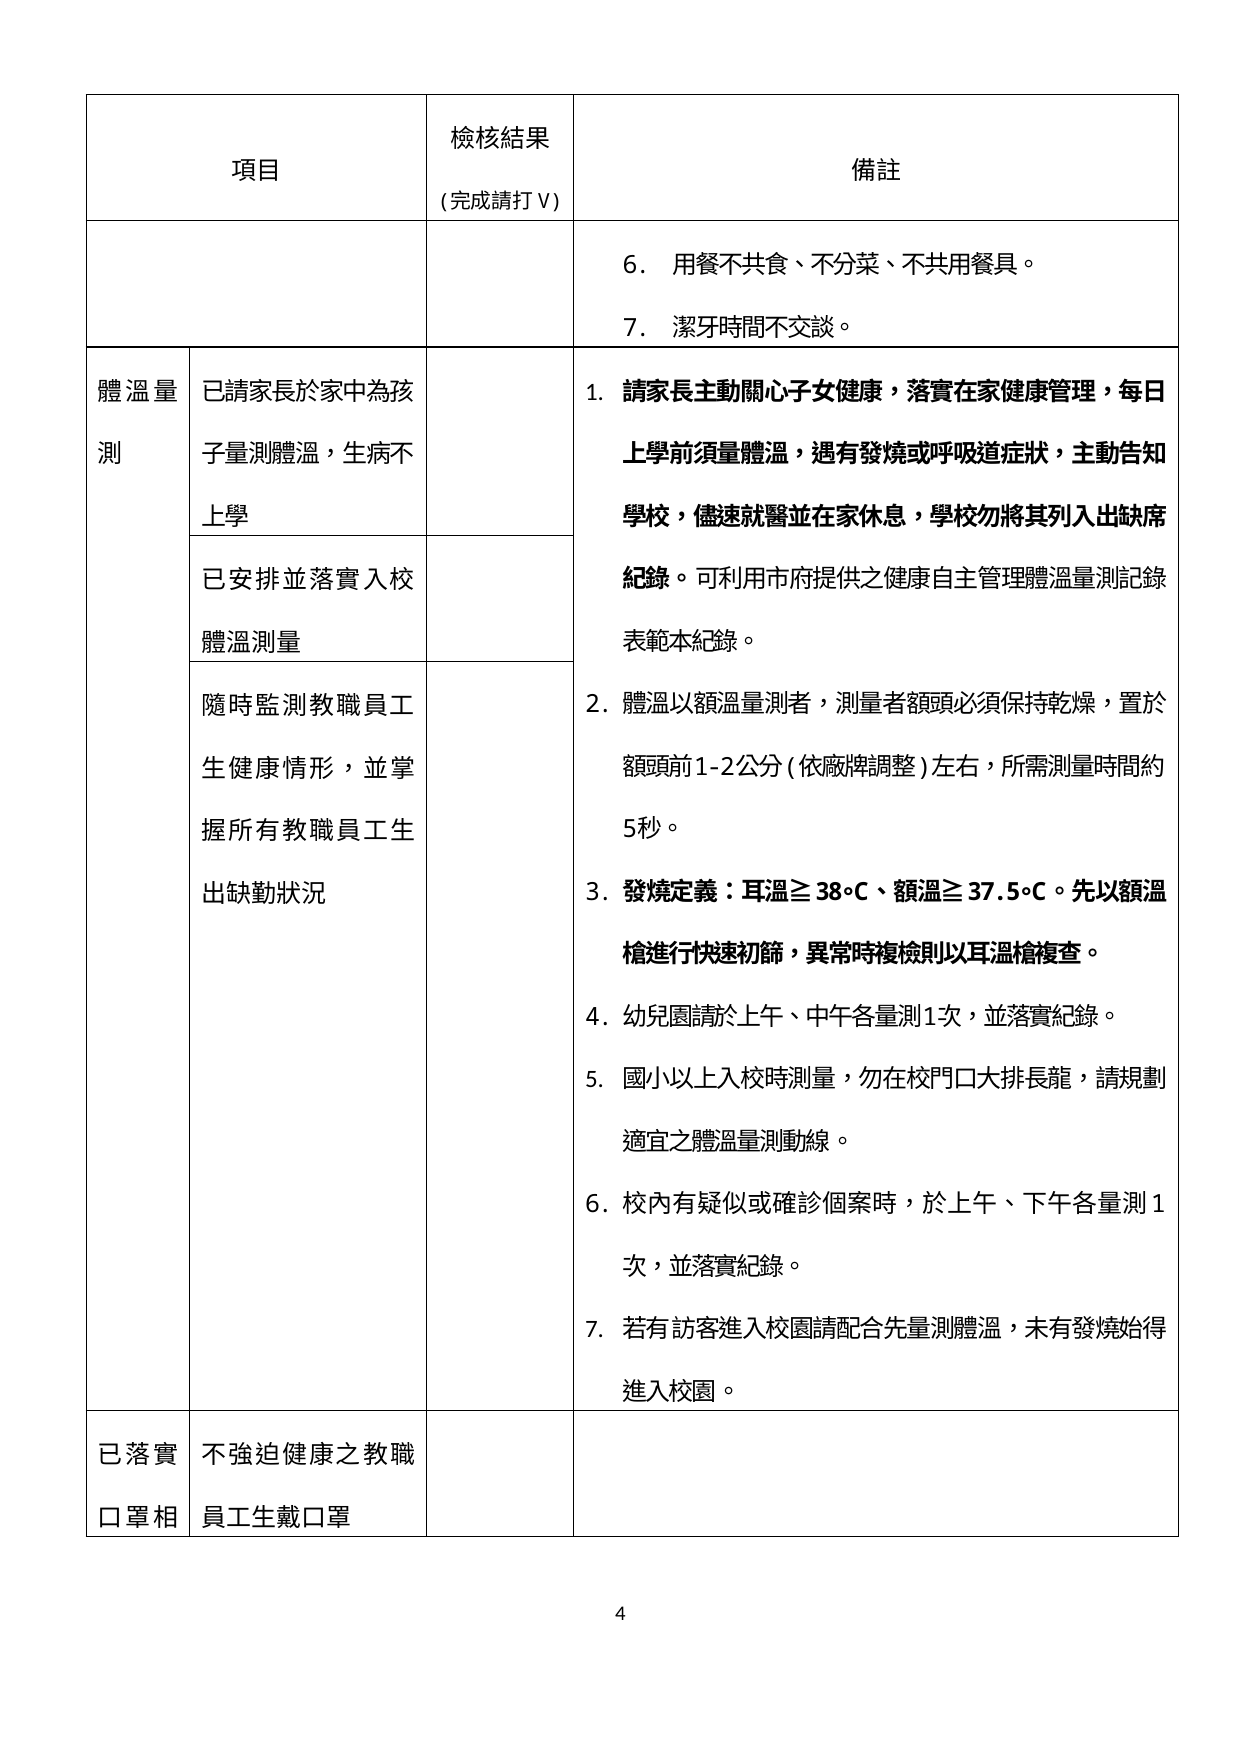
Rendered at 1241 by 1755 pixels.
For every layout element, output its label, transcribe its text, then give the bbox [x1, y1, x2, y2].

table_cell 隨時監測教職員工生健康情形，並掌握所有教職員工生出缺勤狀況 [190, 662, 426, 1410]
table_cell [427, 221, 573, 346]
table_cell [427, 662, 573, 1410]
table_cell [87, 221, 426, 346]
table_cell 已安排並落實入校體溫測量 [190, 536, 426, 661]
table_cell [427, 536, 573, 661]
table_cell 已落實口罩相 [87, 1411, 189, 1536]
table_cell 不強迫健康之教職員工生戴口罩 [190, 1411, 426, 1536]
table_cell 體溫量測 [87, 348, 189, 1410]
table_cell [427, 348, 573, 535]
table_cell 請家長主動關心子女健康，落實在家健康管理，每日上學前須量體溫，遇有發燒或呼吸道症狀，主動告知學校，儘速就醫並在家休息，學校勿將其列入出缺席紀錄。可利用市府提供之健康自主管理體溫量測記錄表範本紀錄。 體溫以額溫量測者，測量者額頭必須保持乾燥，置於額頭前1-2公分(依廠牌調整)左右，所需測量時間約5秒。 發燒定義：耳溫≧38∘C、額溫≧37.5∘C。先以額溫槍進行快速初篩，異常時複檢則以耳溫槍複查。 幼兒園請於上午、中午各量測1次，並落實紀錄。 國小以上入校時測量，勿在校門口大排長龍，請規劃適宜之體溫量測動線。 校內有疑似或確診個案時，於上午、下午各量測1次，並落實紀錄。 若有訪客進入校園請配合先量測體溫，未有發燒始得進入校園。 [574, 348, 1178, 1410]
table_cell [427, 1411, 573, 1536]
table_header 檢核結果 (完成請打V) [427, 95, 573, 220]
table_cell 向學生宣導： 落實生病不上學不上課。 落實入教室前、餐前、如廁後及特殊課程後以肥皂勤洗手；減少觸摸眼鼻口；咳嗽、打噴嚏時，遵守咳嗽禮節及妥善處理口鼻分泌物等。 不攜帶零食到校 (避免共食)。 不以口就飲水機喝水。 打飯菜同學戴上手套、口罩跟頭套。 用餐不共食、不分菜、不共用餐具。 潔牙時間不交談。 [574, 221, 1178, 346]
table_cell 已請家長於家中為孩子量測體溫，生病不上學 [190, 348, 426, 535]
table_header 備註 [574, 95, 1178, 220]
table_cell [574, 1411, 1178, 1536]
table_header 項目 [87, 95, 426, 220]
